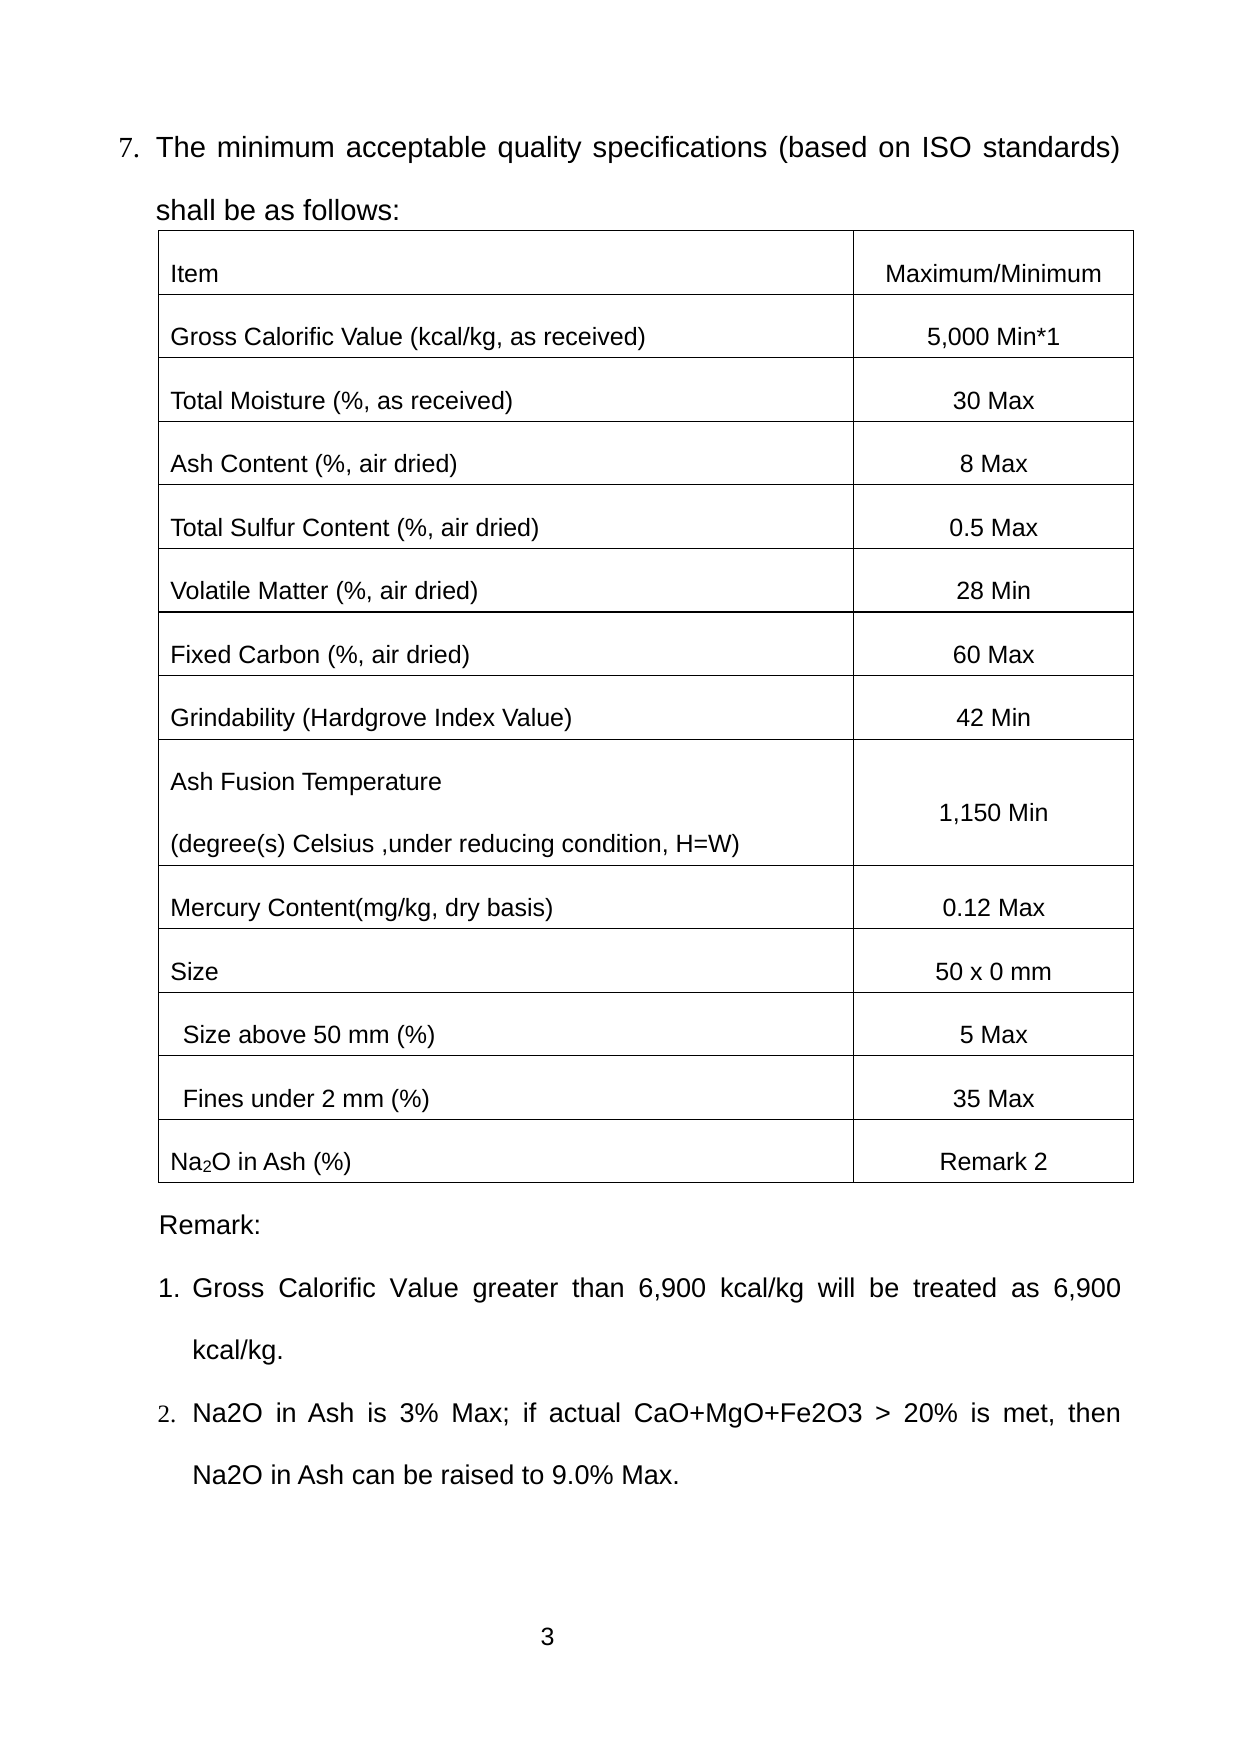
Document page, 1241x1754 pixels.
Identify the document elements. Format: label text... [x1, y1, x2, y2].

table_cell Volatile Matter (%, air dried) [159, 549, 853, 611]
table_cell Total Sulfur Content (%, air dried) [159, 485, 853, 548]
table_cell Remark 2 [854, 1120, 1133, 1182]
table_cell Gross Calorific Value (kcal/kg, as received) [159, 295, 853, 357]
table_cell 1,150 Min [854, 740, 1133, 864]
table_header Item [159, 231, 853, 294]
table_cell 42 Min [854, 676, 1133, 738]
table_cell 35 Max [854, 1056, 1133, 1119]
table_cell Grindability (Hardgrove Index Value) [159, 676, 853, 738]
table_cell 0.12 Max [854, 866, 1133, 928]
table_cell Total Moisture (%, as received) [159, 358, 853, 421]
table_cell Na2O in Ash (%) [159, 1120, 853, 1182]
table_cell Ash Content (%, air dried) [159, 422, 853, 484]
table_header Maximum/Minimum [854, 231, 1133, 294]
table_cell Mercury Content(mg/kg, dry basis) [159, 866, 853, 928]
table_cell 28 Min [854, 549, 1133, 611]
text Remark: [118, 1183, 1122, 1246]
table_cell 5,000 Min*1 [854, 295, 1133, 357]
table_cell 30 Max [854, 358, 1133, 421]
table_cell 60 Max [854, 613, 1133, 675]
list Na2O in Ash is 3% Max; if actual CaO+MgO+Fe2O3 > 20% is met, then Na2O in Ash can be raised to 9.0% Max. [157, 1371, 1122, 1496]
table_cell Size above 50 mm (%) [159, 993, 853, 1055]
table_cell 0.5 Max [854, 485, 1133, 548]
list The minimum acceptable quality specifications (based on ISO standards) shall be as follows: [118, 105, 1122, 230]
list Gross Calorific Value greater than 6,900 kcal/kg will be treated as 6,900 kcal/kg. [158, 1246, 1122, 1371]
table_cell Fines under 2 mm (%) [159, 1056, 853, 1119]
table_cell 50 x 0 mm [854, 929, 1133, 992]
table_cell 8 Max [854, 422, 1133, 484]
table_cell Size [159, 929, 853, 992]
table_cell Ash Fusion Temperature (degree(s) Celsius ,under reducing condition, H=W) [159, 740, 853, 864]
table_cell 5 Max [854, 993, 1133, 1055]
table_cell Fixed Carbon (%, air dried) [159, 613, 853, 675]
